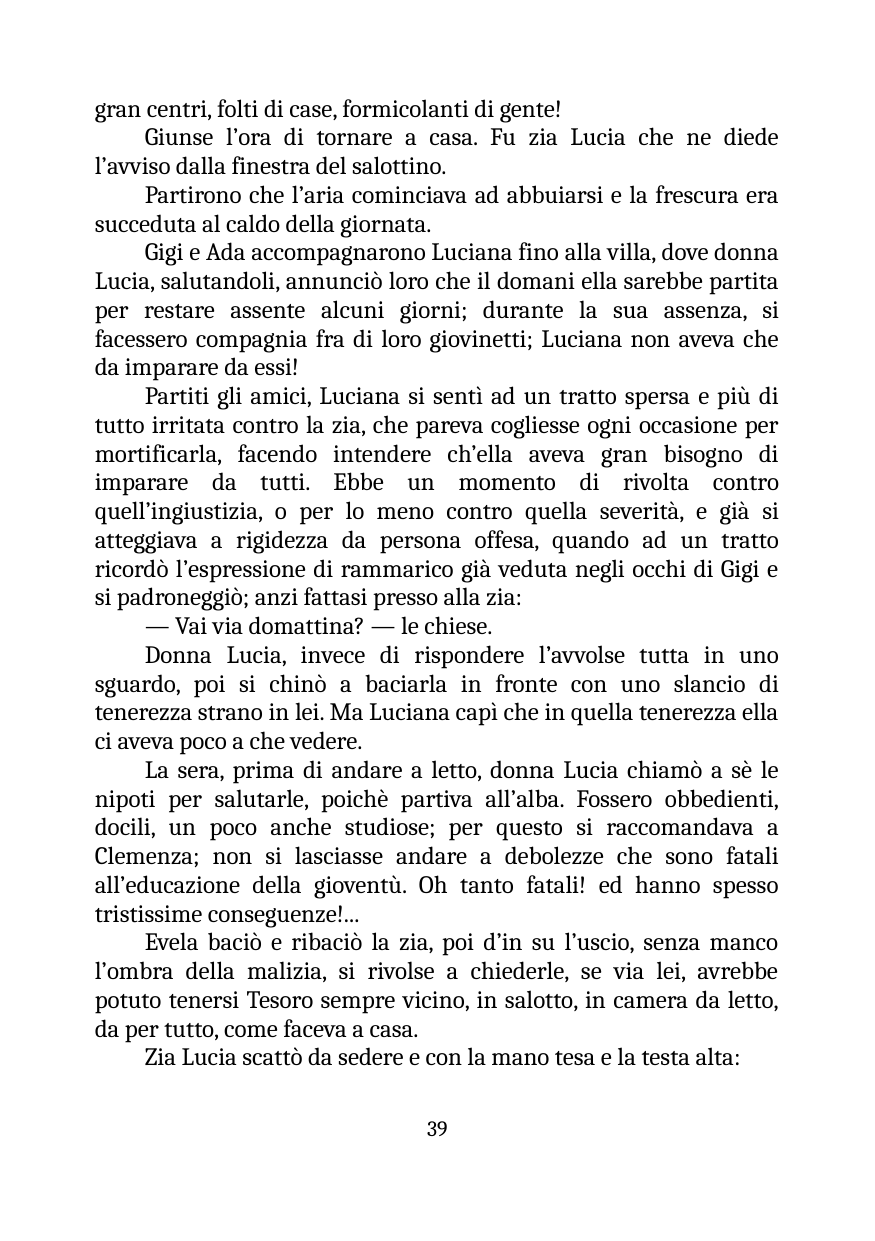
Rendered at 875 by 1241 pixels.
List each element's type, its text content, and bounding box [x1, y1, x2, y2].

text La sera, prima di andare a letto, donna Lucia chiamò a sè le nipoti per salutarle, poichè partiva all’alba. Fossero obbedienti, docili, un poco anche studiose; per questo si raccomandava a Clemenza; non si lasciasse andare a debolezze che sono fatali all’educazione della gioventù. Oh tanto fatali! ed hanno spesso tristissime conseguenze!... [94, 756, 779, 928]
text Evela baciò e ribaciò la zia, poi d’in su l’uscio, senza manco l’ombra della malizia, si rivolse a chiederle, se via lei, avrebbe potuto tenersi Tesoro sempre vicino, in salotto, in camera da letto, da per tutto, come faceva a casa. [94, 928, 779, 1043]
text Partiti gli amici, Luciana si sentì ad un tratto spersa e più di tutto irritata contro la zia, che pareva cogliesse ogni occasione per mortificarla, facendo intendere ch’ella aveva gran bisogno di imparare da tutti. Ebbe un momento di rivolta contro quell’ingiustizia, o per lo meno contro quella severità, e già si atteggiava a rigidezza da persona offesa, quando ad un tratto ricordò l’espressione di rammarico già veduta negli occhi di Gigi e si padroneggiò; anzi fattasi presso alla zia: [94, 382, 779, 612]
text Zia Lucia scattò da sedere e con la mano tesa e la testa alta: [94, 1043, 779, 1072]
text Gigi e Ada accompagnarono Luciana fino alla villa, dove donna Lucia, salutandoli, annunciò loro che il domani ella sarebbe partita per restare assente alcuni giorni; durante la sua assenza, si facessero compagnia fra di loro giovinetti; Luciana non aveva che da imparare da essi! [94, 238, 779, 382]
text Giunse l’ora di tornare a casa. Fu zia Lucia che ne diede l’avviso dalla finestra del salottino. [94, 123, 779, 181]
text gran centri, folti di case, formicolanti di gente! [94, 94, 779, 123]
text — Vai via domattina? — le chiese. [94, 612, 779, 641]
text Partirono che l’aria cominciava ad abbuiarsi e la frescura era succeduta al caldo della giornata. [94, 181, 779, 238]
text Donna Lucia, invece di rispondere l’avvolse tutta in uno sguardo, poi si chinò a baciarla in fronte con uno slancio di tenerezza strano in lei. Ma Luciana capì che in quella tenerezza ella ci aveva poco a che vedere. [94, 641, 779, 756]
